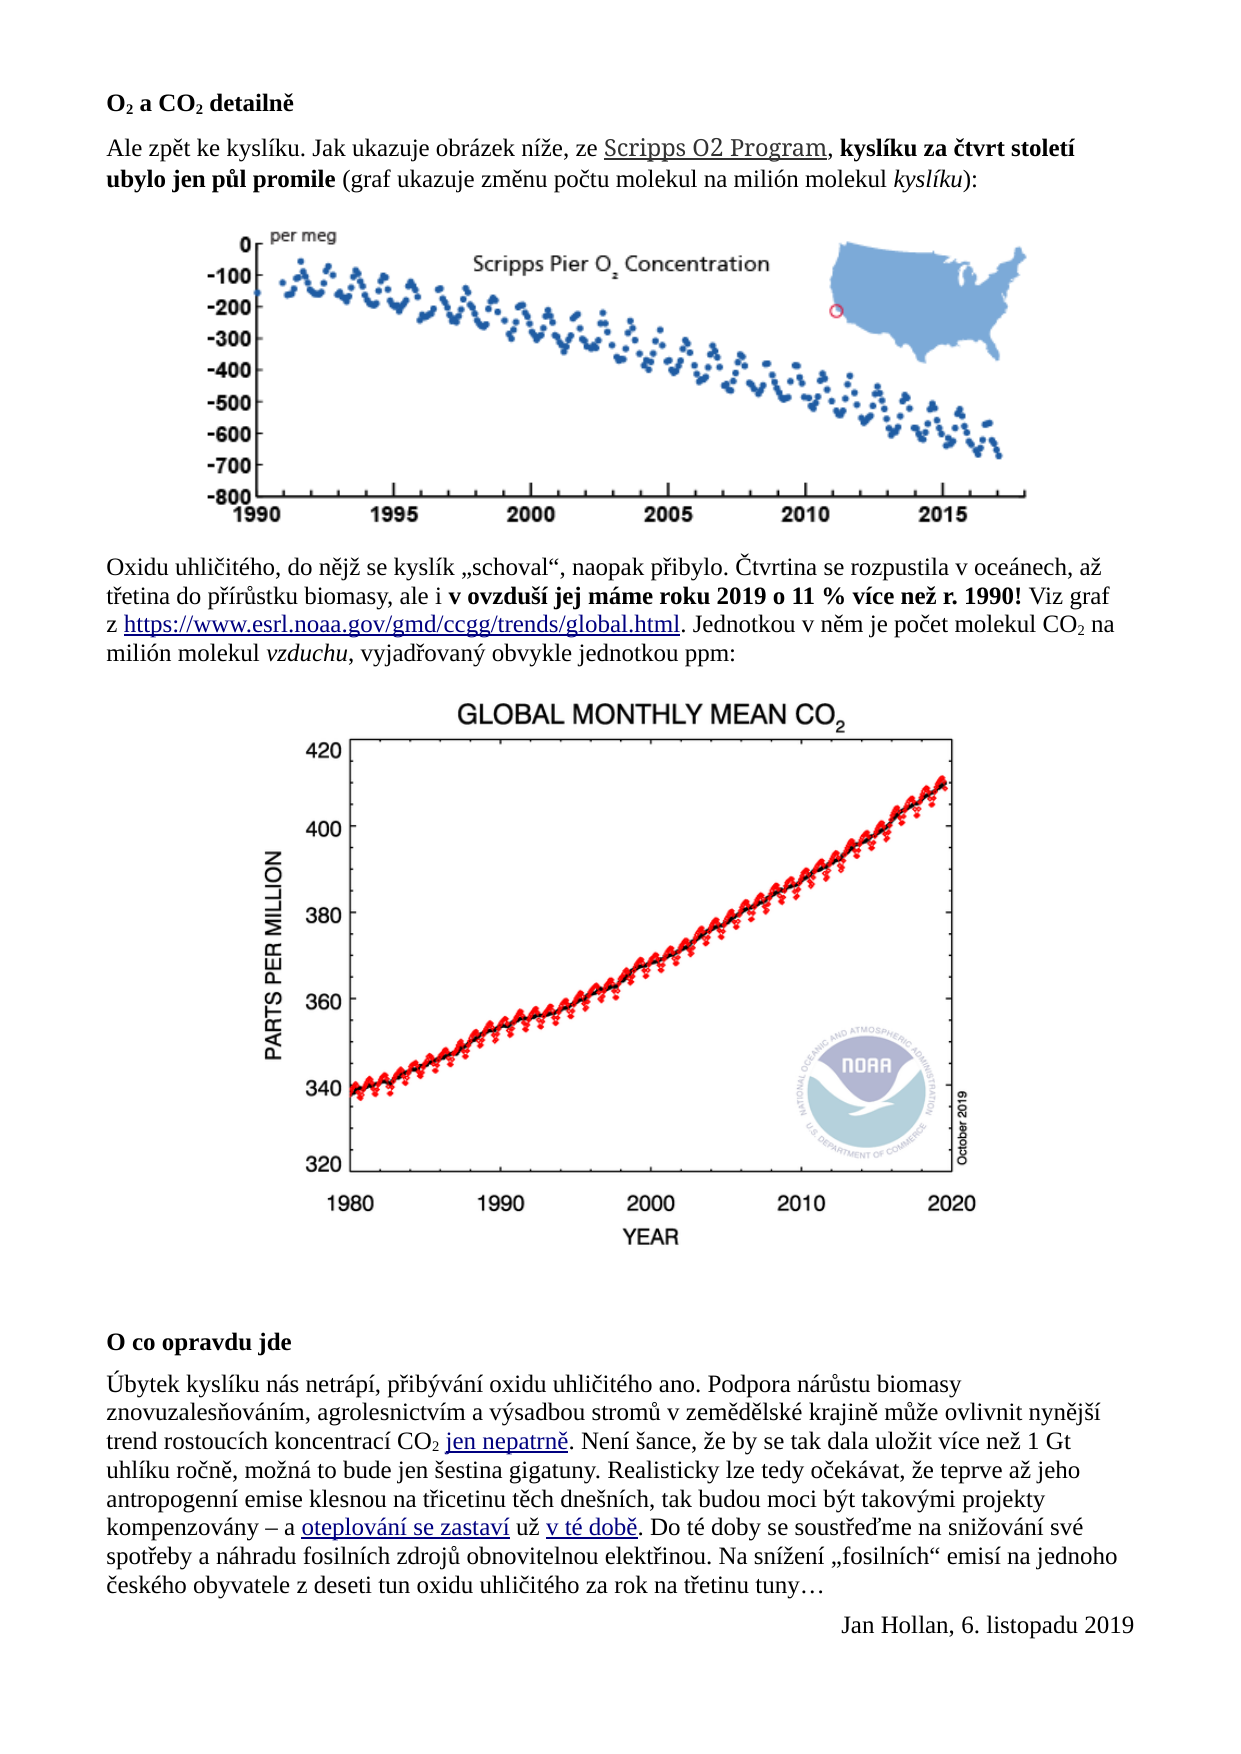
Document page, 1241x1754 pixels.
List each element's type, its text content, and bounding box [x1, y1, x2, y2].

picture [240, 678, 1000, 1270]
text Ale zpět ke kyslíku. Jak ukazuje obrázek níže, ze Scripps O2 Program, kyslíku za čtvrt století ubylo jen půl promile (graf ukazuje změnu počtu molekul na milión molekul kyslíku): [106, 130, 1134, 192]
text Oxidu uhličitého, do nějž se kyslík „schoval“, naopak přibylo. Čtvrtina se rozpustila v oceánech, až třetina do přírůstku biomasy, ale i v ovzduší jej máme roku 2019 o 11 % více než r. 1990! Viz graf z https://www.esrl.noaa.gov/gmd/ccgg/trends/global.html. Jednotkou v něm je počet molekul CO2 na milión molekul vzduchu, vyjadřovaný obvykle jednotkou ppm: [106, 552, 1134, 667]
text Jan Hollan, 6. listopadu 2019 [106, 1610, 1134, 1639]
picture [207, 204, 1033, 541]
subtitle O2 a CO2 detailně [106, 88, 1134, 117]
text Úbytek kyslíku nás netrápí, přibývání oxidu uhličitého ano. Podpora nárůstu biomasy znovuzalesňováním, agrolesnictvím a výsadbou stromů v zemědělské krajině může ovlivnit nynější trend rostoucích koncentrací CO2 jen nepatrně. Není šance, že by se tak dala uložit více než 1 Gt uhlíku ročně, možná to bude jen šestina gigatuny. Realisticky lze tedy očekávat, že teprve až jeho antropogenní emise klesnou na třicetinu těch dnešních, tak budou moci být takovými projekty kompenzovány – a oteplování se zastaví už v té době. Do té doby se soustřeďme na snižování své spotřeby a náhradu fosilních zdrojů obnovitelnou elektřinou. Na snížení „fosilních“ emisí na jednoho českého obyvatele z deseti tun oxidu uhličitého za rok na třetinu tuny… [106, 1369, 1134, 1599]
subtitle O co opravdu jde [106, 1327, 1134, 1356]
